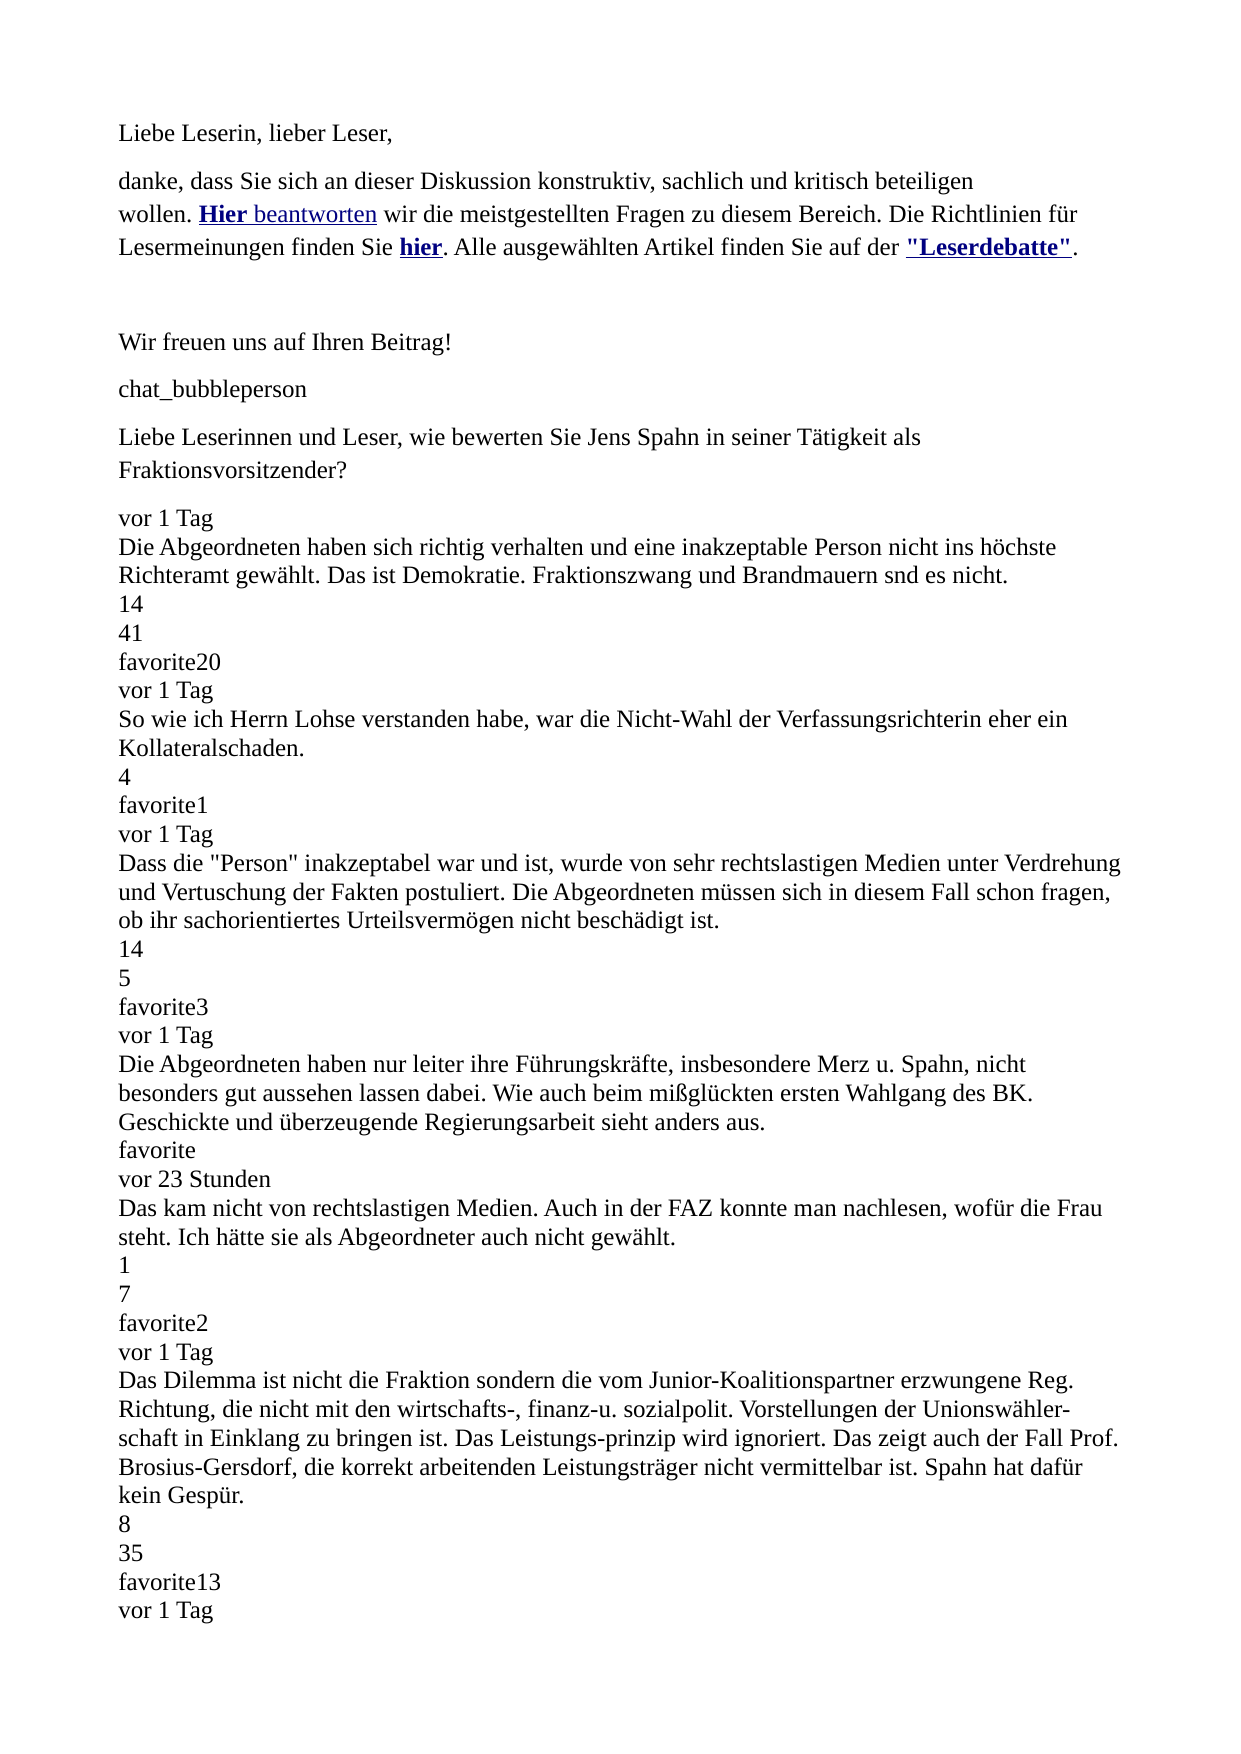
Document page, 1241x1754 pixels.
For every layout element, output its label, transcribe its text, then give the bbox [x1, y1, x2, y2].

text 35 [118, 1538, 1122, 1567]
text Dass die "Person" inakzeptabel war und ist, wurde von sehr rechtslastigen Medien unter Verdrehung und Vertuschung der Fakten postuliert. Die Abgeordneten müssen sich in diesem Fall schon fragen, ob ihr sachorientiertes Urteilsvermögen nicht beschädigt ist. [118, 848, 1122, 934]
text vor 23 Stunden [118, 1164, 1122, 1193]
text vor 1 Tag [118, 819, 1122, 848]
text favorite2 [118, 1308, 1122, 1337]
text vor 1 Tag [118, 503, 1122, 532]
text So wie ich Herrn Lohse verstanden habe, war die Nicht-Wahl der Verfassungsrichterin eher ein Kollateralschaden. [118, 704, 1122, 762]
text favorite20 [118, 647, 1122, 675]
text 4 [118, 762, 1122, 790]
text vor 1 Tag [118, 675, 1122, 704]
text danke, dass Sie sich an dieser Diskussion konstruktiv, sachlich und kritisch beteiligen wollen. Hier beantworten wir die meistgestellten Fragen zu diesem Bereich. Die Richtlinien für Lesermeinungen finden Sie hier. Alle ausgewählten Artikel finden Sie auf der "Leserdebatte". [118, 166, 1122, 261]
text 14 [118, 589, 1122, 618]
text 5 [118, 963, 1122, 992]
text 14 [118, 934, 1122, 963]
text 41 [118, 618, 1122, 647]
text 7 [118, 1279, 1122, 1308]
text vor 1 Tag [118, 1020, 1122, 1049]
text favorite1 [118, 790, 1122, 819]
text Wir freuen uns auf Ihren Beitrag! [118, 327, 1122, 356]
text favorite [118, 1135, 1122, 1164]
text Die Abgeordneten haben sich richtig verhalten und eine inakzeptable Person nicht ins höchste Richteramt gewählt. Das ist Demokratie. Fraktionszwang und Brandmauern snd es nicht. [118, 532, 1122, 589]
text Liebe Leserinnen und Leser, wie bewerten Sie Jens Spahn in seiner Tätigkeit als Fraktionsvorsitzender? [118, 422, 1122, 484]
text Das kam nicht von rechtslastigen Medien. Auch in der FAZ konnte man nachlesen, wofür die Frau steht. Ich hätte sie als Abgeordneter auch nicht gewählt. [118, 1193, 1122, 1250]
text vor 1 Tag [118, 1595, 1122, 1624]
text chat_bubbleperson [118, 374, 1122, 403]
text Das Dilemma ist nicht die Fraktion sondern die vom Junior-Koalitionspartner erzwungene Reg. Richtung, die nicht mit den wirtschafts-, finanz-u. sozialpolit. Vorstellungen der Unionswähler-schaft in Einklang zu bringen ist. Das Leistungs-prinzip wird ignoriert. Das zeigt auch der Fall Prof. Brosius-Gersdorf, die korrekt arbeitenden Leistungsträger nicht vermittelbar ist. Spahn hat dafür kein Gespür. [118, 1365, 1122, 1509]
text favorite3 [118, 992, 1122, 1020]
text 8 [118, 1509, 1122, 1538]
text 1 [118, 1250, 1122, 1279]
text favorite13 [118, 1567, 1122, 1595]
text Die Abgeordneten haben nur leiter ihre Führungskräfte, insbesondere Merz u. Spahn, nicht besonders gut aussehen lassen dabei. Wie auch beim mißglückten ersten Wahlgang des BK. Geschickte und überzeugende Regierungsarbeit sieht anders aus. [118, 1049, 1122, 1135]
text Liebe Leserin, lieber Leser, [118, 118, 1122, 147]
text vor 1 Tag [118, 1337, 1122, 1365]
